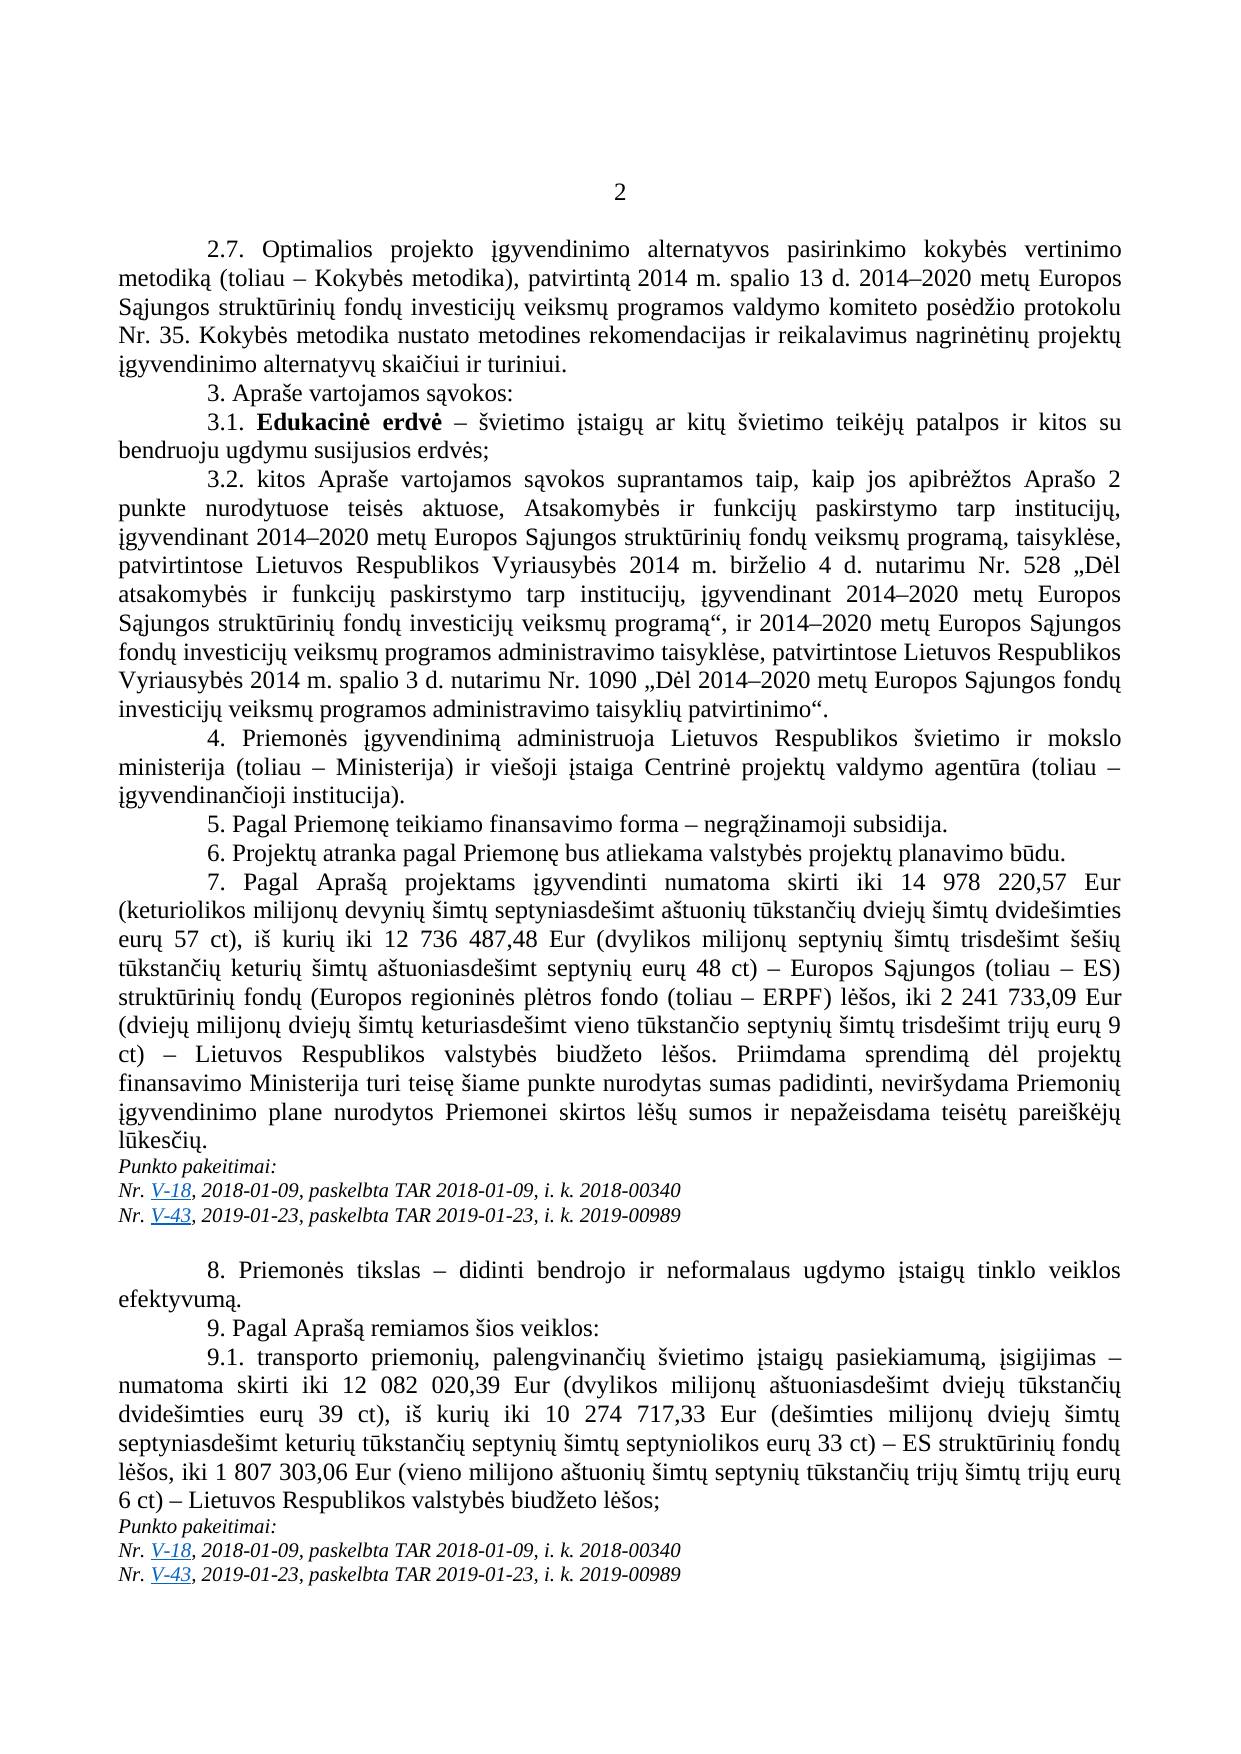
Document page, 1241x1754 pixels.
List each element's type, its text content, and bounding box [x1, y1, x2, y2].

text 4. Priemonės įgyvendinimą administruoja Lietuvos Respublikos švietimo ir mokslo ministerija (toliau – Ministerija) ir viešoji įstaiga Centrinė projektų valdymo agentūra (toliau – įgyvendinančioji institucija). [118, 723, 1122, 809]
text Punkto pakeitimai: [118, 1154, 1122, 1178]
text 5. Pagal Priemonę teikiamo finansavimo forma – negrąžinamoji subsidija. [118, 809, 1122, 838]
text Nr. V-43, 2019-01-23, paskelbta TAR 2019-01-23, i. k. 2019-00989 [118, 1562, 1122, 1586]
text Punkto pakeitimai: [118, 1514, 1122, 1538]
text 7. Pagal Aprašą projektams įgyvendinti numatoma skirti iki 14 978 220,57 Eur (keturiolikos milijonų devynių šimtų septyniasdešimt aštuonių tūkstančių dviejų šimtų dvidešimties eurų 57 ct), iš kurių iki 12 736 487,48 Eur (dvylikos milijonų septynių šimtų trisdešimt šešių tūkstančių keturių šimtų aštuoniasdešimt septynių eurų 48 ct) – Europos Sąjungos (toliau – ES) struktūrinių fondų (Europos regioninės plėtros fondo (toliau – ERPF) lėšos, iki 2 241 733,09 Eur (dviejų milijonų dviejų šimtų keturiasdešimt vieno tūkstančio septynių šimtų trisdešimt trijų eurų 9 ct) – Lietuvos Respublikos valstybės biudžeto lėšos. Priimdama sprendimą dėl projektų finansavimo Ministerija turi teisę šiame punkte nurodytas sumas padidinti, neviršydama Priemonių įgyvendinimo plane nurodytos Priemonei skirtos lėšų sumos ir nepažeisdama teisėtų pareiškėjų lūkesčių. [118, 867, 1122, 1154]
text Nr. V-18, 2018-01-09, paskelbta TAR 2018-01-09, i. k. 2018-00340 [118, 1538, 1122, 1562]
text Nr. V-18, 2018-01-09, paskelbta TAR 2018-01-09, i. k. 2018-00340 [118, 1178, 1122, 1202]
text 3. Apraše vartojamos sąvokos: [118, 378, 1122, 407]
text 9. Pagal Aprašą remiamos šios veiklos: [118, 1313, 1122, 1342]
text 3.1. Edukacinė erdvė – švietimo įstaigų ar kitų švietimo teikėjų patalpos ir kitos su bendruoju ugdymu susijusios erdvės; [118, 407, 1122, 464]
text 2.7. Optimalios projekto įgyvendinimo alternatyvos pasirinkimo kokybės vertinimo metodiką (toliau – Kokybės metodika), patvirtintą 2014 m. spalio 13 d. 2014–2020 metų Europos Sąjungos struktūrinių fondų investicijų veiksmų programos valdymo komiteto posėdžio protokolu Nr. 35. Kokybės metodika nustato metodines rekomendacijas ir reikalavimus nagrinėtinų projektų įgyvendinimo alternatyvų skaičiui ir turiniui. [118, 234, 1122, 378]
text 9.1. transporto priemonių, palengvinančių švietimo įstaigų pasiekiamumą, įsigijimas – numatoma skirti iki 12 082 020,39 Eur (dvylikos milijonų aštuoniasdešimt dviejų tūkstančių dvidešimties eurų 39 ct), iš kurių iki 10 274 717,33 Eur (dešimties milijonų dviejų šimtų septyniasdešimt keturių tūkstančių septynių šimtų septyniolikos eurų 33 ct) – ES struktūrinių fondų lėšos, iki 1 807 303,06 Eur (vieno milijono aštuonių šimtų septynių tūkstančių trijų šimtų trijų eurų 6 ct) – Lietuvos Respublikos valstybės biudžeto lėšos; [118, 1342, 1122, 1514]
text 8. Priemonės tikslas – didinti bendrojo ir neformalaus ugdymo įstaigų tinklo veiklos efektyvumą. [118, 1255, 1122, 1313]
text Nr. V-43, 2019-01-23, paskelbta TAR 2019-01-23, i. k. 2019-00989 [118, 1202, 1122, 1227]
text 6. Projektų atranka pagal Priemonę bus atliekama valstybės projektų planavimo būdu. [118, 838, 1122, 867]
text 3.2. kitos Apraše vartojamos sąvokos suprantamos taip, kaip jos apibrėžtos Aprašo 2 punkte nurodytuose teisės aktuose, Atsakomybės ir funkcijų paskirstymo tarp institucijų, įgyvendinant 2014–2020 metų Europos Sąjungos struktūrinių fondų veiksmų programą, taisyklėse, patvirtintose Lietuvos Respublikos Vyriausybės 2014 m. birželio 4 d. nutarimu Nr. 528 „Dėl atsakomybės ir funkcijų paskirstymo tarp institucijų, įgyvendinant 2014–2020 metų Europos Sąjungos struktūrinių fondų investicijų veiksmų programą“, ir 2014–2020 metų Europos Sąjungos fondų investicijų veiksmų programos administravimo taisyklėse, patvirtintose Lietuvos Respublikos Vyriausybės 2014 m. spalio 3 d. nutarimu Nr. 1090 „Dėl 2014–2020 metų Europos Sąjungos fondų investicijų veiksmų programos administravimo taisyklių patvirtinimo“. [118, 464, 1122, 723]
